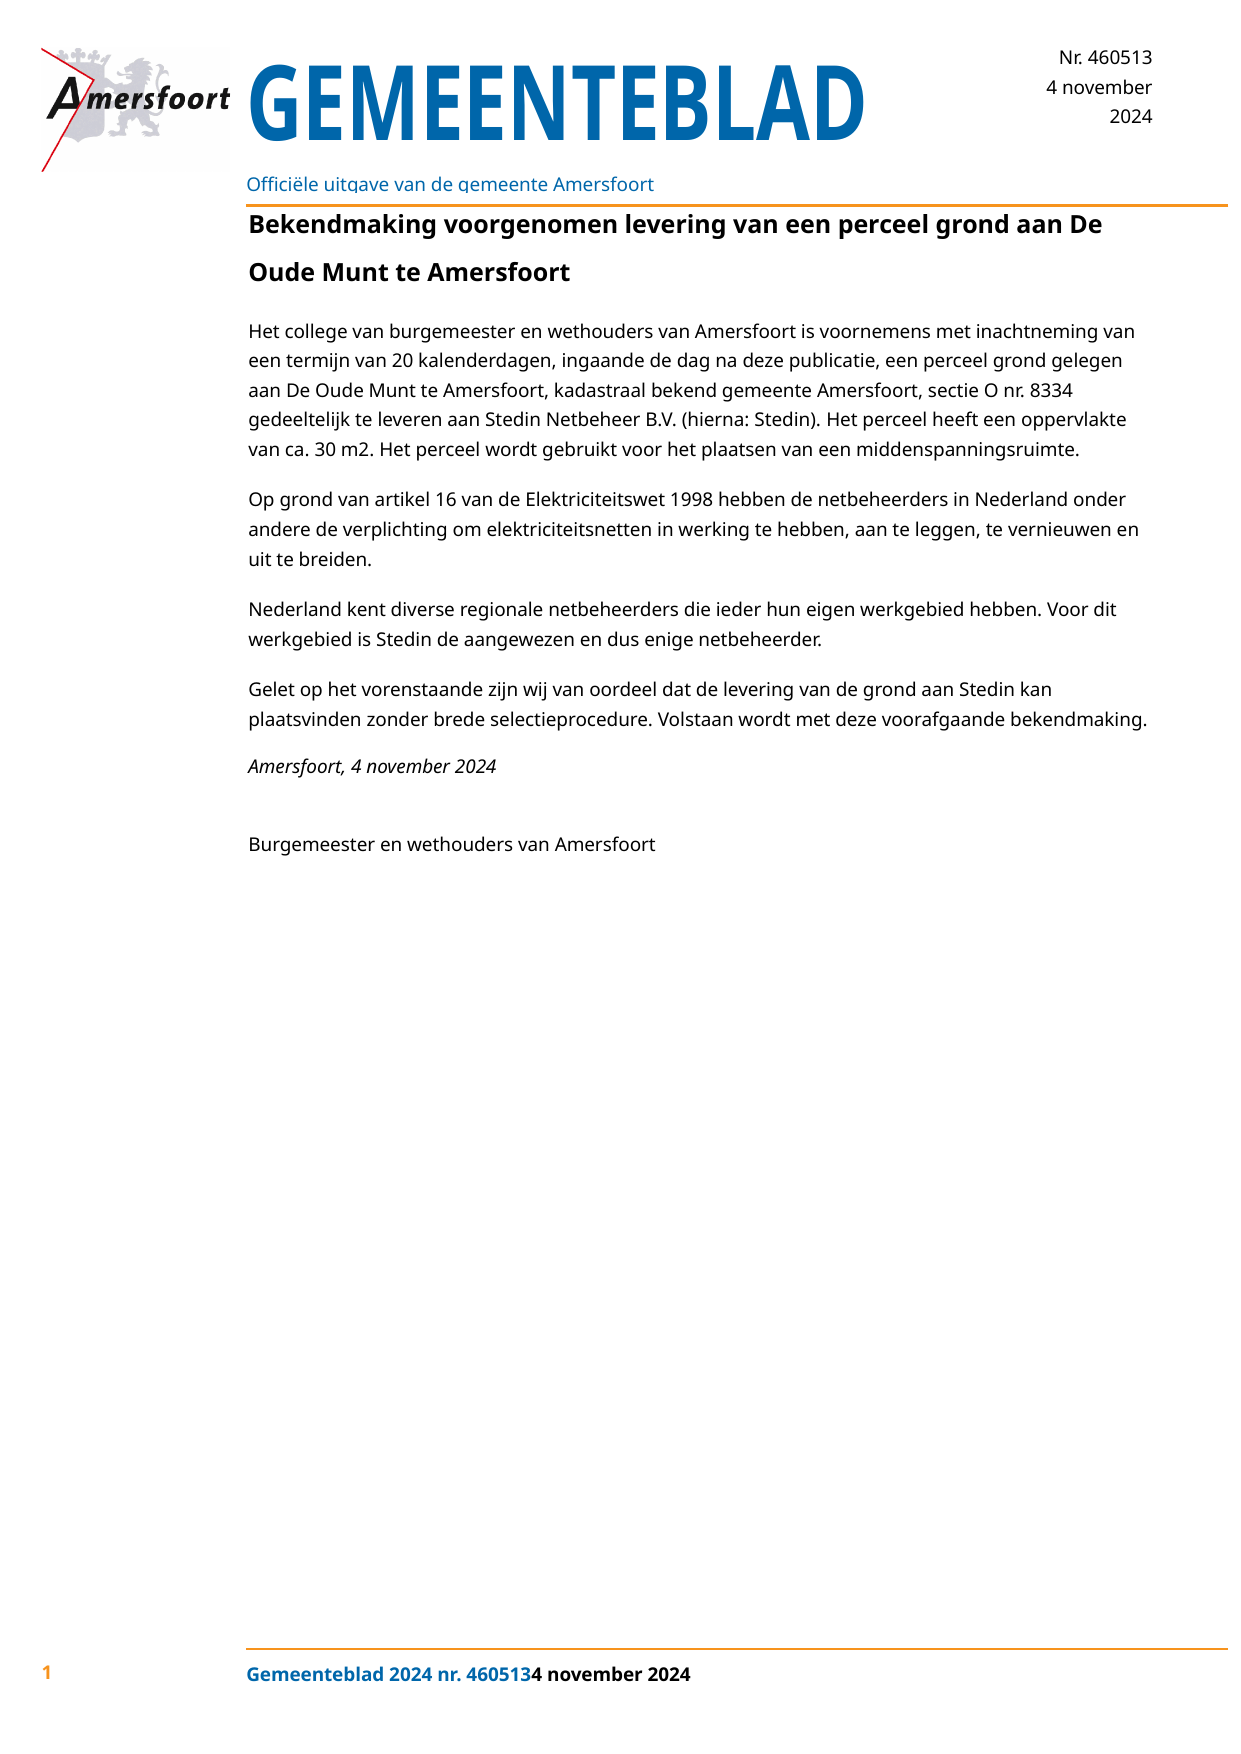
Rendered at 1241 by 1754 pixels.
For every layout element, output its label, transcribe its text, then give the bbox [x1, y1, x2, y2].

text Gelet op het vorenstaande zijn wij van oordeel dat de levering van de grond aan Stedin kan plaatsvinden zonder brede selectieprocedure. Volstaan wordt met deze voorafgaande bekendmaking. [248, 676, 1152, 732]
picture [41, 47, 231, 172]
text Bekendmaking voorgenomen levering van een perceel grond aan De Oude Munt te Amersfoort [248, 207, 1152, 288]
text Burgemeester en wethouders van Amersfoort [248, 831, 1152, 857]
text Amersfoort, 4 november 2024 [248, 754, 1152, 779]
text Op grond van artikel 16 van de Elektriciteitswet 1998 hebben de netbeheerders in Nederland onder andere de verplichting om elektriciteitsnetten in werking te hebben, aan te leggen, te vernieuwen en uit te breiden. [248, 487, 1152, 572]
text Het college van burgemeester en wethouders van Amersfoort is voornemens met inachtneming van een termijn van 20 kalenderdagen, ingaande de dag na deze publicatie, een perceel grond gelegen aan De Oude Munt te Amersfoort, kadastraal bekend gemeente Amersfoort, sectie O nr. 8334 gedeeltelijk te leveren aan Stedin Netbeheer B.V. (hierna: Stedin). Het perceel heeft een oppervlakte van ca. 30 m2. Het perceel wordt gebruikt voor het plaatsen van een middenspanningsruimte. [248, 318, 1152, 462]
text Nederland kent diverse regionale netbeheerders die ieder hun eigen werkgebied hebben. Voor dit werkgebied is Stedin de aangewezen en dus enige netbeheerder. [248, 596, 1152, 652]
